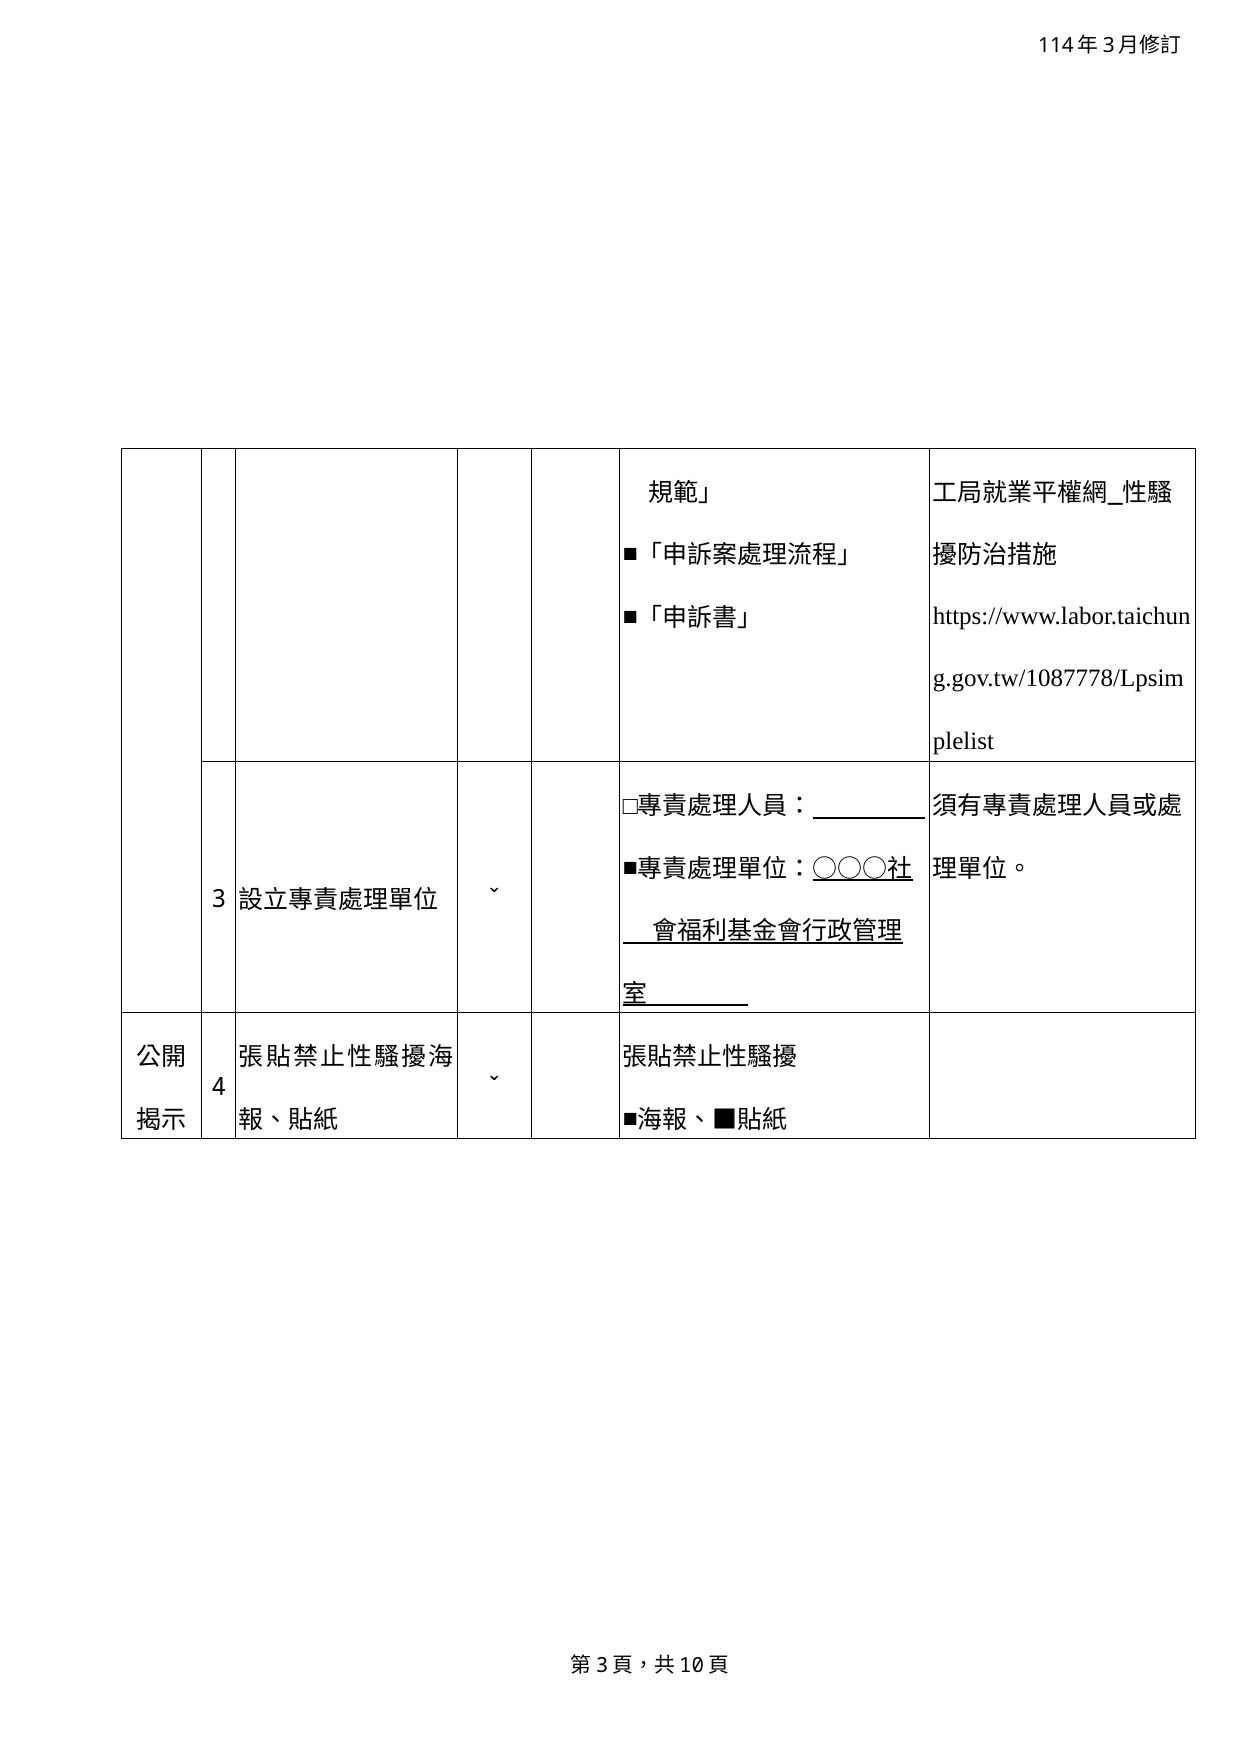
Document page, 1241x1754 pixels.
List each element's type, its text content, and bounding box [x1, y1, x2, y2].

table_cell [125, 1139, 1172, 1202]
table_cell 設立專責處理單位 [236, 762, 457, 1012]
table_cell 4 [202, 1013, 235, 1138]
table_cell [236, 449, 457, 761]
table_cell 張貼禁止性騷擾海報、貼紙 [236, 1013, 457, 1138]
table_cell 規範」 ■「申訴案處理流程」 ■「申訴書」 [620, 449, 929, 761]
table_cell [122, 449, 201, 1012]
table_cell [458, 449, 531, 761]
table_cell ˇ [458, 1013, 531, 1138]
table_cell [202, 449, 235, 761]
table_cell [1172, 1139, 1196, 1202]
table_cell [532, 762, 619, 1012]
table_cell 須有專責處理人員或處理單位。 [930, 762, 1195, 1012]
table_cell [121, 1139, 125, 1202]
table_cell ˇ [458, 762, 531, 1012]
table_cell 3 [202, 762, 235, 1012]
table_cell 工局就業平權網_性騷擾防治措施 https://www.labor.taichung.gov.tw/1087778/Lpsimplelist [930, 449, 1195, 761]
table_cell [532, 449, 619, 761]
table_cell 張貼禁止性騷擾 ■海報、■貼紙 [620, 1013, 929, 1138]
table_cell [930, 1013, 1195, 1138]
table_cell □專責處理人員： ■專責處理單位：○○○社 會福利基金會行政管理室 [620, 762, 929, 1012]
table_cell 公開揭示 [122, 1013, 201, 1138]
table_cell [532, 1013, 619, 1138]
